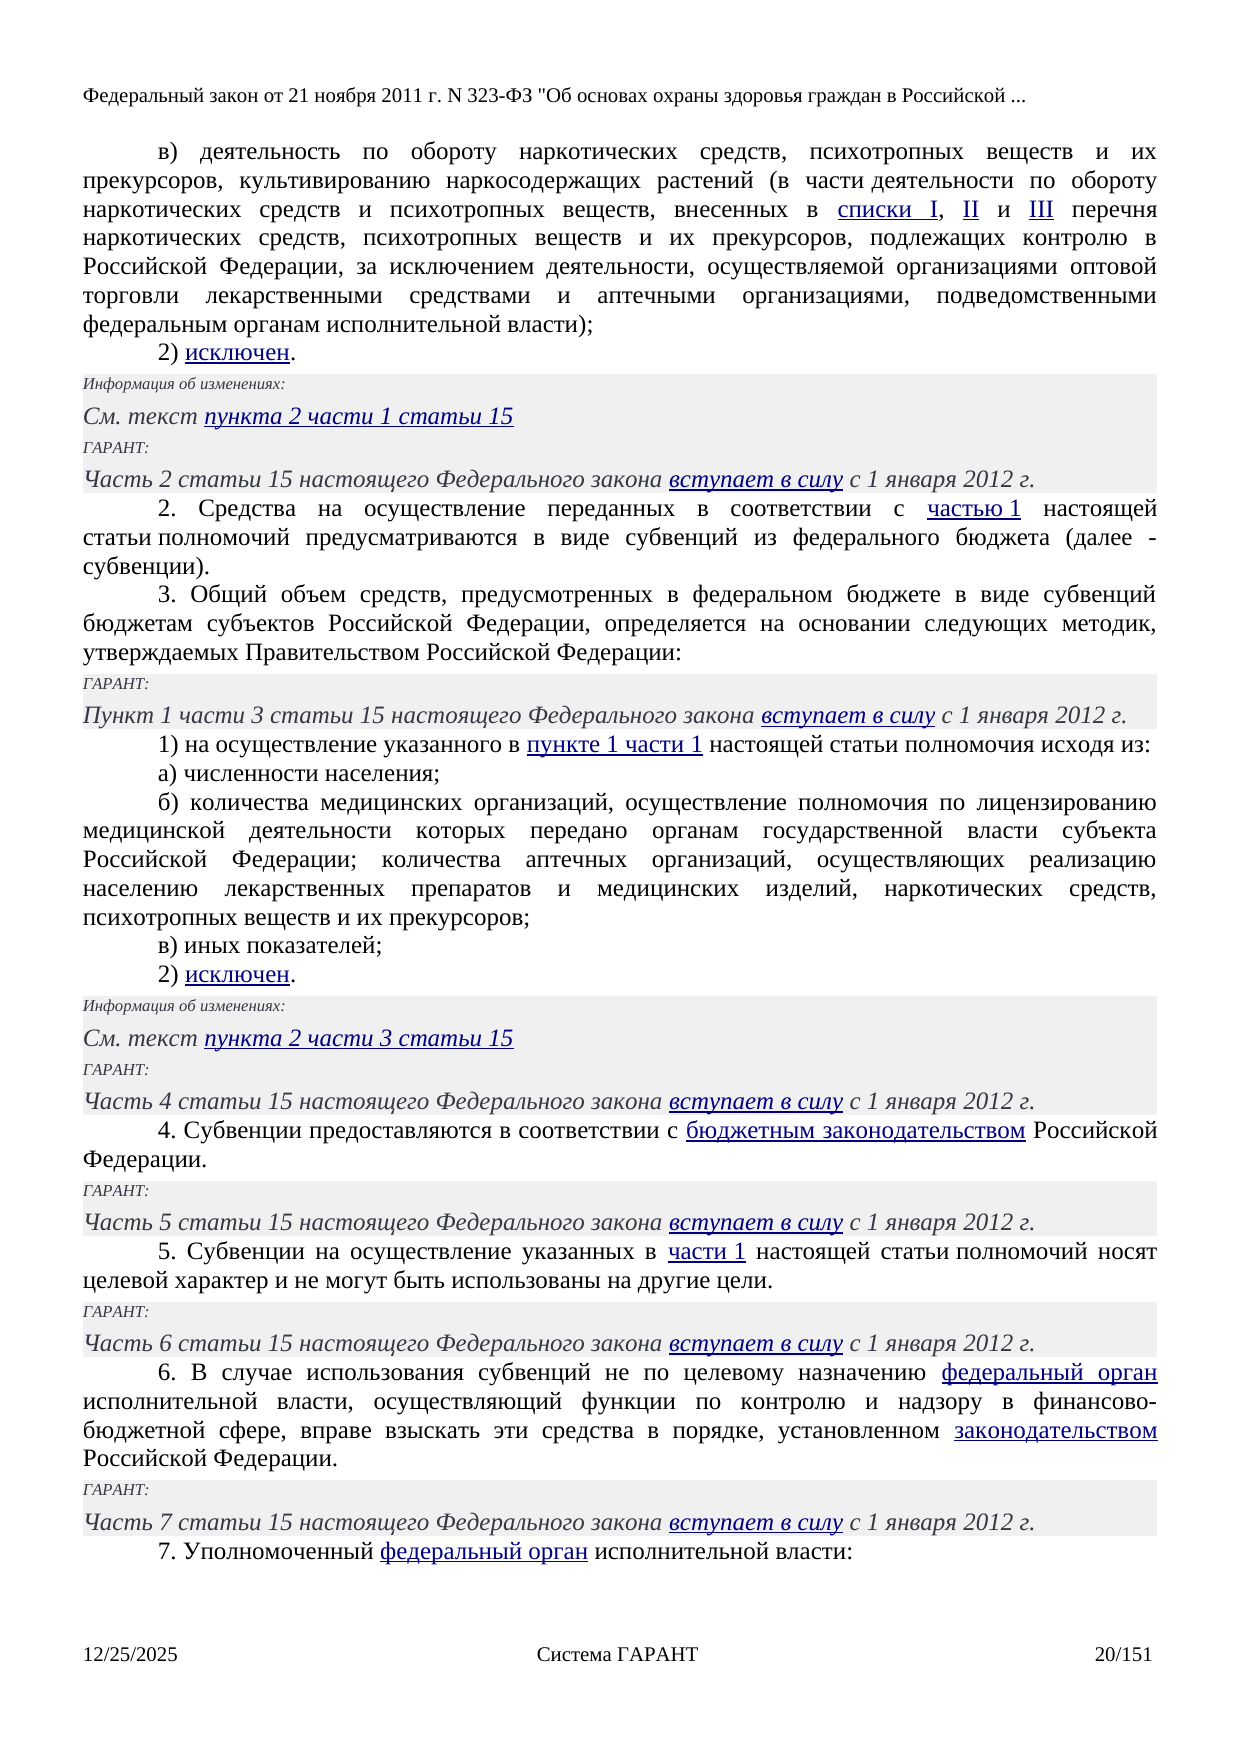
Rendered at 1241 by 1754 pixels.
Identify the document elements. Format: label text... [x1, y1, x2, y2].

text б) количества медицинских организаций, осуществление полномочия по лицензированию медицинской деятельности которых передано органам государственной власти субъекта Российской Федерации; количества аптечных организаций, осуществляющих реализацию населению лекарственных препаратов и медицинских изделий, наркотических средств, психотропных веществ и их прекурсоров; [83, 787, 1157, 931]
text Информация об изменениях: [287, 996, 1157, 1015]
text Часть 5 статьи 15 настоящего Федерального закона вступает в силу с 1 января 2012 г. [83, 1207, 1157, 1236]
text 1) на осуществление указанного в пункте 1 части 1 настоящей статьи полномочия исходя из: [83, 729, 1157, 758]
text 2) исключен. [83, 959, 1157, 988]
text в) деятельность по обороту наркотических средств, психотропных веществ и их прекурсоров, культивированию наркосодержащих растений (в части деятельности по обороту наркотических средств и психотропных веществ, внесенных в списки I, II и III перечня наркотических средств, психотропных веществ и их прекурсоров, подлежащих контролю в Российской Федерации, за исключением деятельности, осуществляемой организациями оптовой торговли лекарственными средствами и аптечными организациями, подведомственными федеральным органам исполнительной власти); [83, 136, 1157, 337]
text ГАРАНТ: [151, 674, 1157, 693]
text Часть 7 статьи 15 настоящего Федерального закона вступает в силу с 1 января 2012 г. [1038, 1507, 1157, 1536]
text а) численности населения; [83, 758, 1157, 787]
text 2. Средства на осуществление переданных в соответствии с частью 1 настоящей статьи полномочий предусматриваются в виде субвенций из федерального бюджета (далее - субвенции). [83, 493, 1157, 579]
text ГАРАНТ: [151, 1181, 1157, 1200]
text Часть 2 статьи 15 настоящего Федерального закона вступает в силу с 1 января 2012 г. [83, 464, 1157, 493]
text 6. В случае использования субвенций не по целевому назначению федеральный орган исполнительной власти, осуществляющий функции по контролю и надзору в финансово-бюджетной сфере, вправе взыскать эти средства в порядке, установленном законодательством Российской Федерации. [83, 1357, 1157, 1472]
text Часть 6 статьи 15 настоящего Федерального закона вступает в силу с 1 января 2012 г. [83, 1328, 1157, 1357]
text 3. Общий объем средств, предусмотренных в федеральном бюджете в виде субвенций бюджетам субъектов Российской Федерации, определяется на основании следующих методик, утверждаемых Правительством Российской Федерации: [83, 579, 1157, 666]
text ГАРАНТ: [151, 438, 1157, 457]
text См. текст пункта 2 части 3 статьи 15 [516, 1023, 1157, 1052]
text ГАРАНТ: [151, 1302, 1157, 1321]
text 4. Субвенции предоставляются в соответствии с бюджетным законодательством Российской Федерации. [83, 1115, 1157, 1173]
text Информация об изменениях: [287, 374, 1157, 393]
text 7. Уполномоченный федеральный орган исполнительной власти: [83, 1536, 1157, 1564]
text 5. Субвенции на осуществление указанных в части 1 настоящей статьи полномочий носят целевой характер и не могут быть использованы на другие цели. [83, 1236, 1157, 1294]
text в) иных показателей; [83, 931, 1157, 959]
text См. текст пункта 2 части 1 статьи 15 [516, 401, 1157, 430]
text ГАРАНТ: [83, 1059, 1157, 1079]
text 2) исключен. [83, 337, 1157, 366]
text ГАРАНТ: [151, 1480, 1157, 1499]
text Часть 4 статьи 15 настоящего Федерального закона вступает в силу с 1 января 2012 г. [1038, 1086, 1157, 1115]
